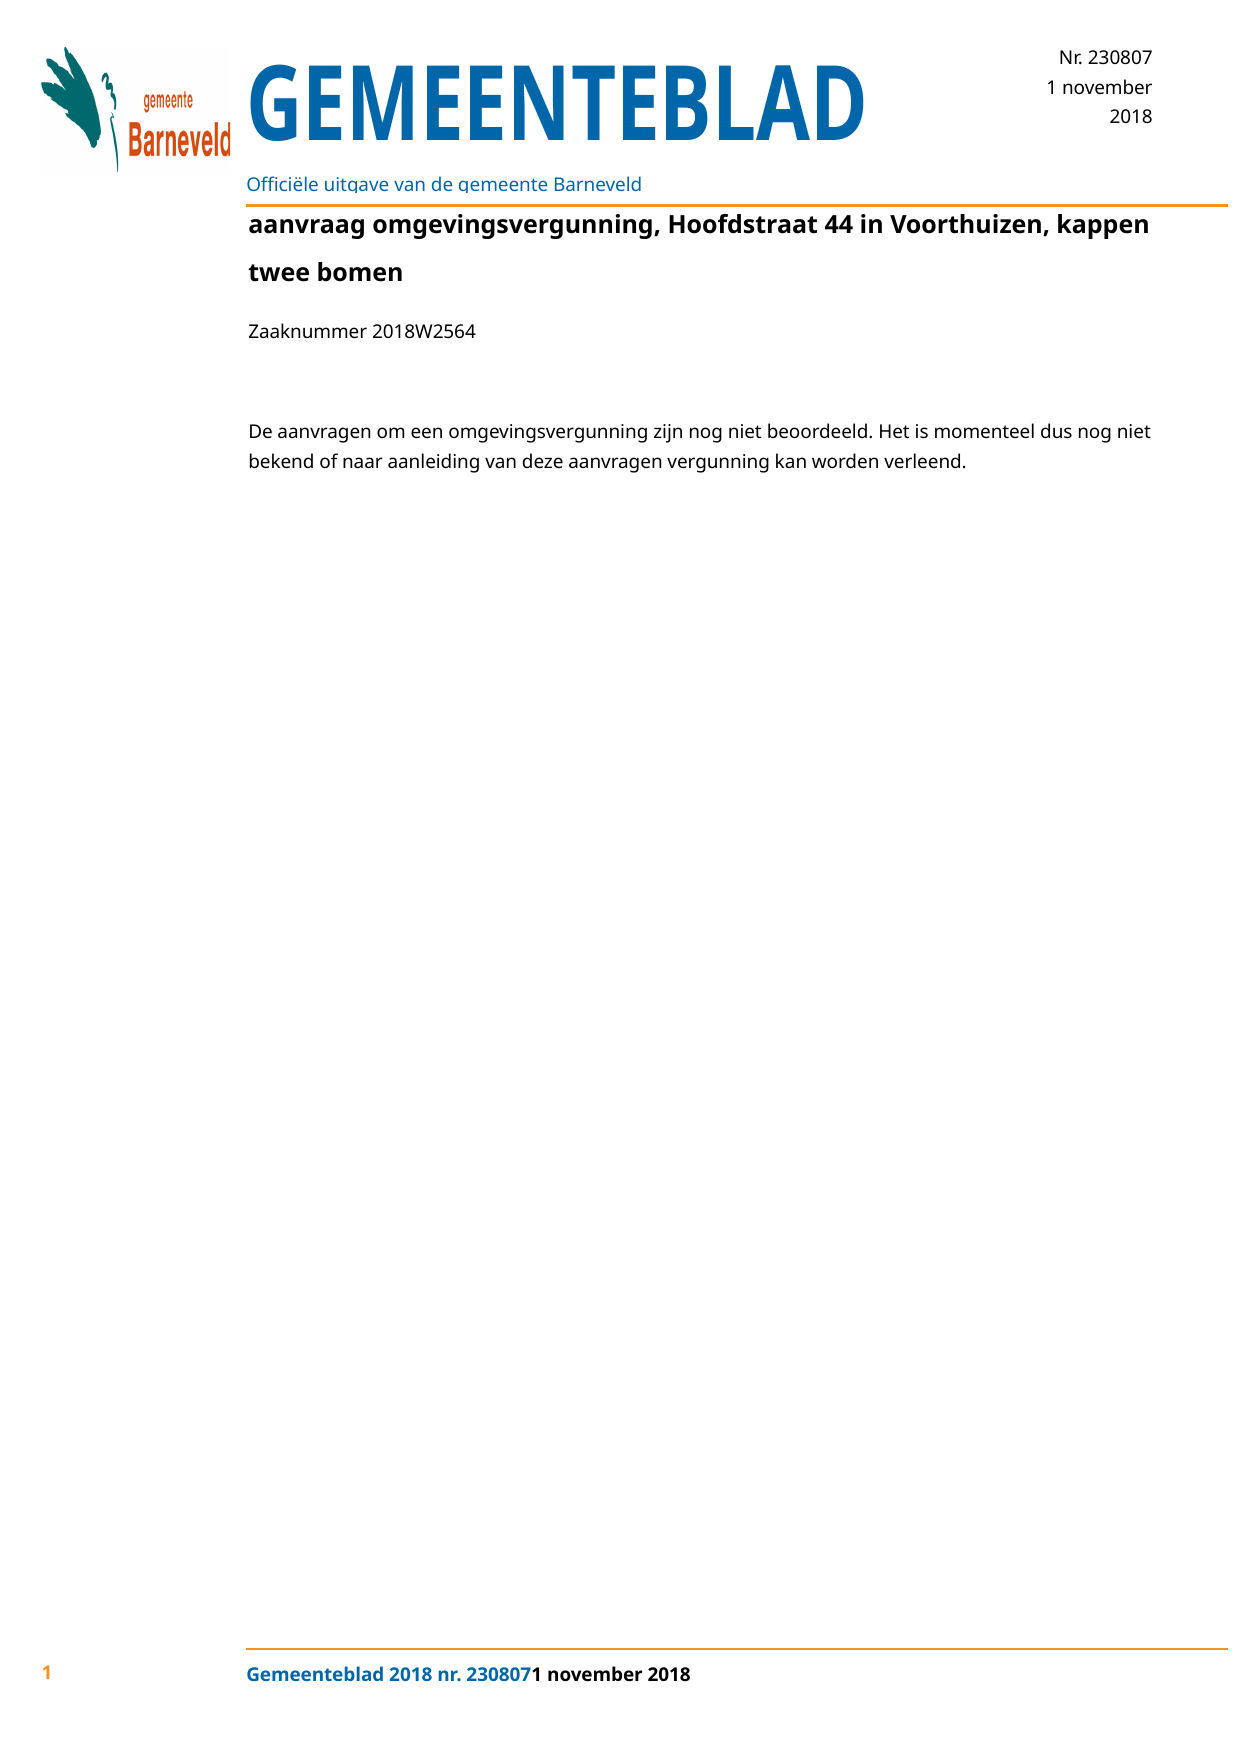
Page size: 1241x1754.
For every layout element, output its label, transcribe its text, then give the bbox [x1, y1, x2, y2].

text aanvraag omgevingsvergunning, Hoofdstraat 44 in Voorthuizen, kappen twee bomen [248, 207, 1152, 288]
picture [41, 47, 231, 172]
text Zaaknummer 2018W2564 [248, 318, 1152, 344]
text De aanvragen om een omgevingsvergunning zijn nog niet beoordeeld. Het is momenteel dus nog niet bekend of naar aanleiding van deze aanvragen vergunning kan worden verleend. [248, 419, 1152, 474]
